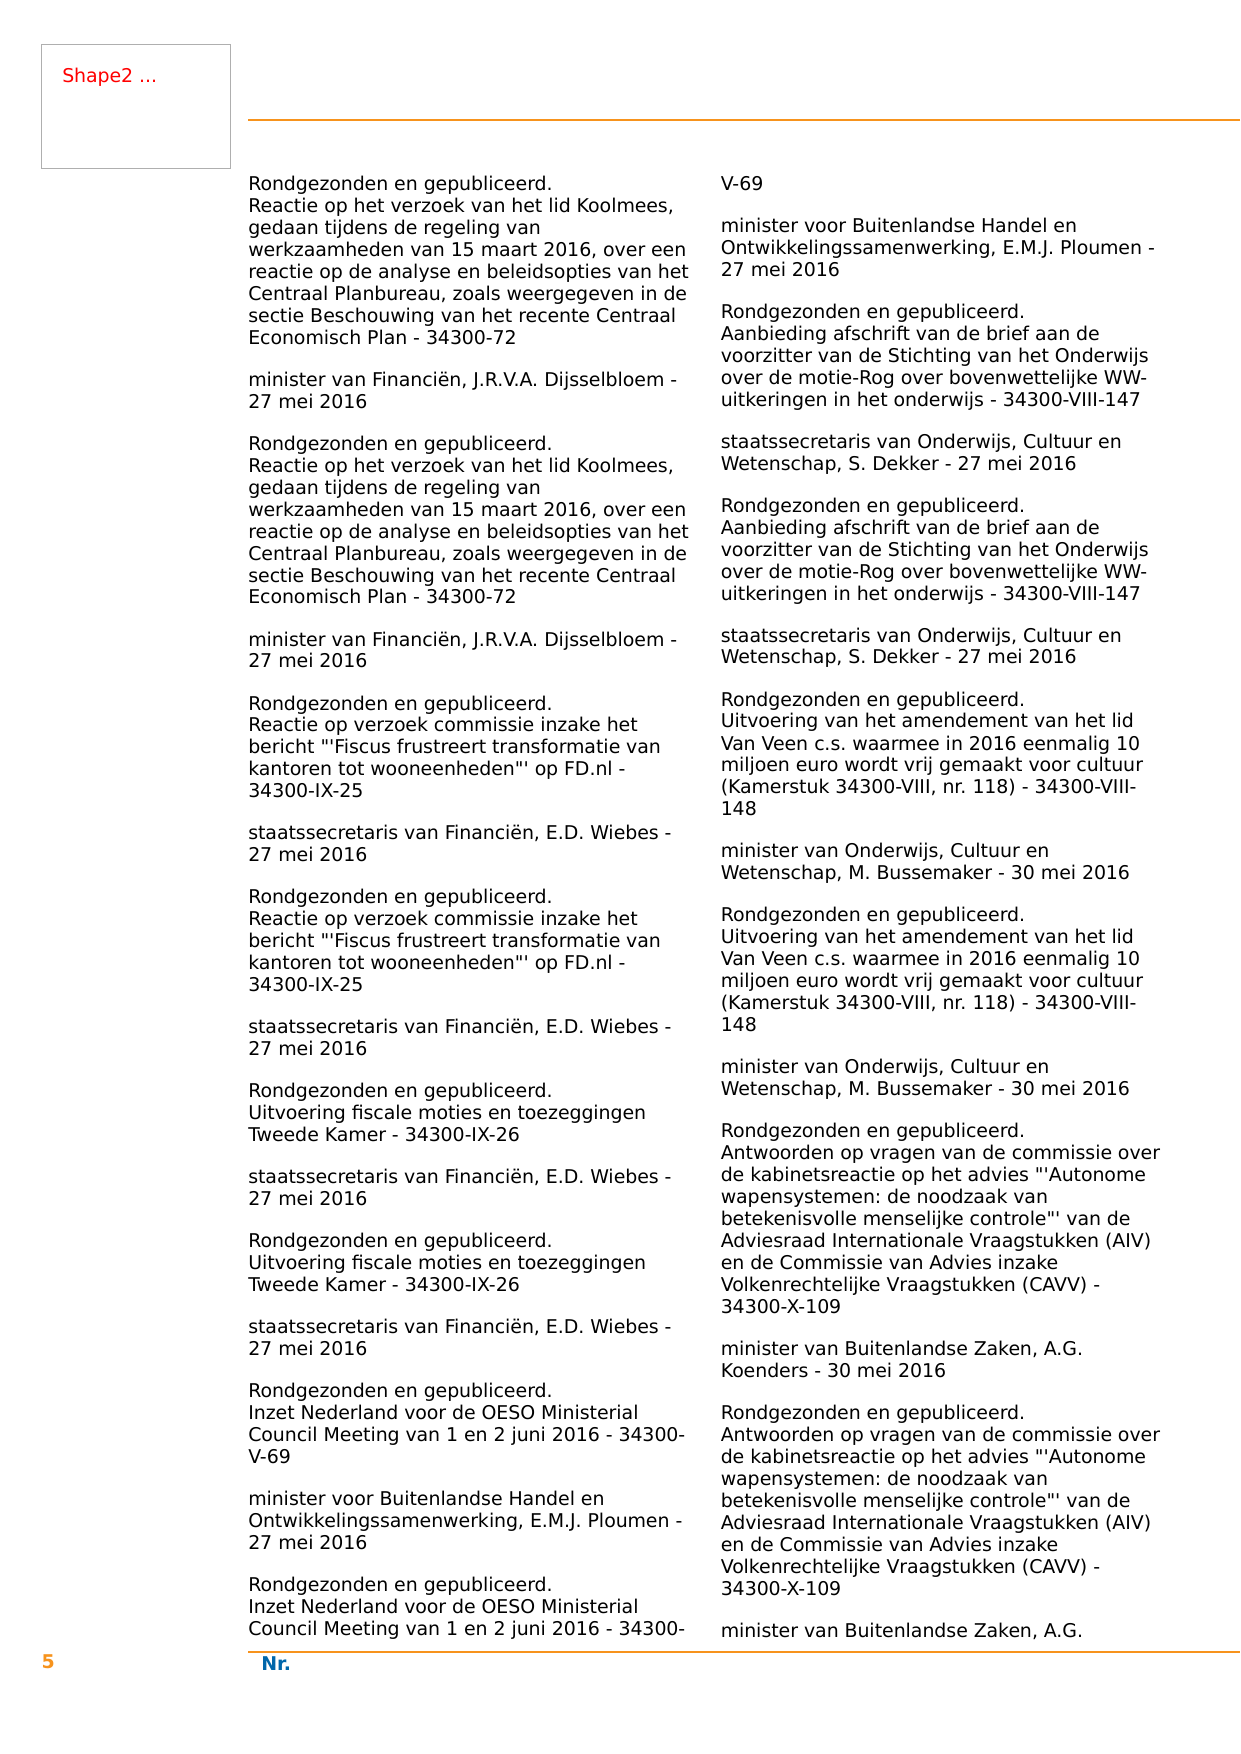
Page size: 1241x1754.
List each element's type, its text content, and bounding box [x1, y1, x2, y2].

text minister van Onderwijs, Cultuur en Wetenschap, M. Bussemaker - 30 mei 2016 [721, 1056, 1163, 1100]
text Uitvoering van het amendement van het lid Van Veen c.s. waarmee in 2016 eenmalig 10 miljoen euro wordt vrij gemaakt voor cultuur (Kamerstuk 34300-VIII, nr. 118) - 34300-VIII-148 [721, 710, 1163, 820]
text staatssecretaris van Financiën, E.D. Wiebes - 27 mei 2016 [248, 1166, 691, 1210]
text Uitvoering van het amendement van het lid Van Veen c.s. waarmee in 2016 eenmalig 10 miljoen euro wordt vrij gemaakt voor cultuur (Kamerstuk 34300-VIII, nr. 118) - 34300-VIII-148 [721, 926, 1163, 1036]
text minister van Buitenlandse Zaken, A.G. [721, 1620, 1163, 1642]
text Rondgezonden en gepubliceerd. [248, 886, 691, 908]
text staatssecretaris van Onderwijs, Cultuur en Wetenschap, S. Dekker - 27 mei 2016 [721, 431, 1163, 474]
text Rondgezonden en gepubliceerd. [248, 1080, 691, 1102]
text Inzet Nederland voor de OESO Ministerial Council Meeting van 1 en 2 juni 2016 - 34300-V-69 [248, 1402, 691, 1468]
text Uitvoering fiscale moties en toezeggingen Tweede Kamer - 34300-IX-26 [248, 1252, 691, 1296]
text staatssecretaris van Financiën, E.D. Wiebes - 27 mei 2016 [248, 822, 691, 866]
text Reactie op verzoek commissie inzake het bericht "'Fiscus frustreert transformatie van kantoren tot wooneenheden"' op FD.nl - 34300-IX-25 [248, 908, 691, 996]
text V-69 [721, 173, 1163, 195]
text Aanbieding afschrift van de brief aan de voorzitter van de Stichting van het Onderwijs over de motie-Rog over bovenwettelijke WW-uitkeringen in het onderwijs - 34300-VIII-147 [721, 323, 1163, 411]
text minister van Buitenlandse Zaken, A.G. Koenders - 30 mei 2016 [721, 1338, 1163, 1382]
text staatssecretaris van Financiën, E.D. Wiebes - 27 mei 2016 [248, 1316, 691, 1360]
text Rondgezonden en gepubliceerd. [721, 904, 1163, 926]
text Rondgezonden en gepubliceerd. [721, 1402, 1163, 1424]
text Uitvoering fiscale moties en toezeggingen Tweede Kamer - 34300-IX-26 [248, 1102, 691, 1146]
text Rondgezonden en gepubliceerd. [248, 1230, 691, 1252]
text Inzet Nederland voor de OESO Ministerial Council Meeting van 1 en 2 juni 2016 - 34300- [248, 1596, 691, 1640]
text Rondgezonden en gepubliceerd. [721, 1120, 1163, 1142]
text Reactie op het verzoek van het lid Koolmees, gedaan tijdens de regeling van werkzaamheden van 15 maart 2016, over een reactie op de analyse en beleidsopties van het Centraal Planbureau, zoals weergegeven in de sectie Beschouwing van het recente Centraal Economisch Plan - 34300-72 [248, 454, 691, 608]
text Rondgezonden en gepubliceerd. [721, 688, 1163, 710]
text staatssecretaris van Onderwijs, Cultuur en Wetenschap, S. Dekker - 27 mei 2016 [721, 624, 1163, 668]
text Rondgezonden en gepubliceerd. [248, 1380, 691, 1402]
text Rondgezonden en gepubliceerd. [248, 433, 691, 454]
text Rondgezonden en gepubliceerd. [721, 494, 1163, 517]
text Rondgezonden en gepubliceerd. [248, 692, 691, 714]
text staatssecretaris van Financiën, E.D. Wiebes - 27 mei 2016 [248, 1016, 691, 1060]
text minister van Financiën, J.R.V.A. Dijsselbloem - 27 mei 2016 [248, 369, 691, 413]
text Rondgezonden en gepubliceerd. [248, 173, 691, 195]
text Reactie op verzoek commissie inzake het bericht "'Fiscus frustreert transformatie van kantoren tot wooneenheden"' op FD.nl - 34300-IX-25 [248, 714, 691, 802]
text Reactie op het verzoek van het lid Koolmees, gedaan tijdens de regeling van werkzaamheden van 15 maart 2016, over een reactie op de analyse en beleidsopties van het Centraal Planbureau, zoals weergegeven in de sectie Beschouwing van het recente Centraal Economisch Plan - 34300-72 [248, 195, 691, 349]
text Antwoorden op vragen van de commissie over de kabinetsreactie op het advies "'Autonome wapensystemen: de noodzaak van betekenisvolle menselijke controle"' van de Adviesraad Internationale Vraagstukken (AIV) en de Commissie van Advies inzake Volkenrechtelijke Vraagstukken (CAVV) - 34300-X-109 [721, 1424, 1163, 1600]
text minister van Onderwijs, Cultuur en Wetenschap, M. Bussemaker - 30 mei 2016 [721, 840, 1163, 884]
text minister van Financiën, J.R.V.A. Dijsselbloem - 27 mei 2016 [248, 628, 691, 672]
text minister voor Buitenlandse Handel en Ontwikkelingssamenwerking, E.M.J. Ploumen - 27 mei 2016 [248, 1488, 691, 1554]
text Rondgezonden en gepubliceerd. [721, 301, 1163, 323]
text minister voor Buitenlandse Handel en Ontwikkelingssamenwerking, E.M.J. Ploumen - 27 mei 2016 [721, 215, 1163, 281]
text Aanbieding afschrift van de brief aan de voorzitter van de Stichting van het Onderwijs over de motie-Rog over bovenwettelijke WW-uitkeringen in het onderwijs - 34300-VIII-147 [721, 517, 1163, 604]
text Antwoorden op vragen van de commissie over de kabinetsreactie op het advies "'Autonome wapensystemen: de noodzaak van betekenisvolle menselijke controle"' van de Adviesraad Internationale Vraagstukken (AIV) en de Commissie van Advies inzake Volkenrechtelijke Vraagstukken (CAVV) - 34300-X-109 [721, 1142, 1163, 1318]
text Rondgezonden en gepubliceerd. [248, 1574, 691, 1596]
